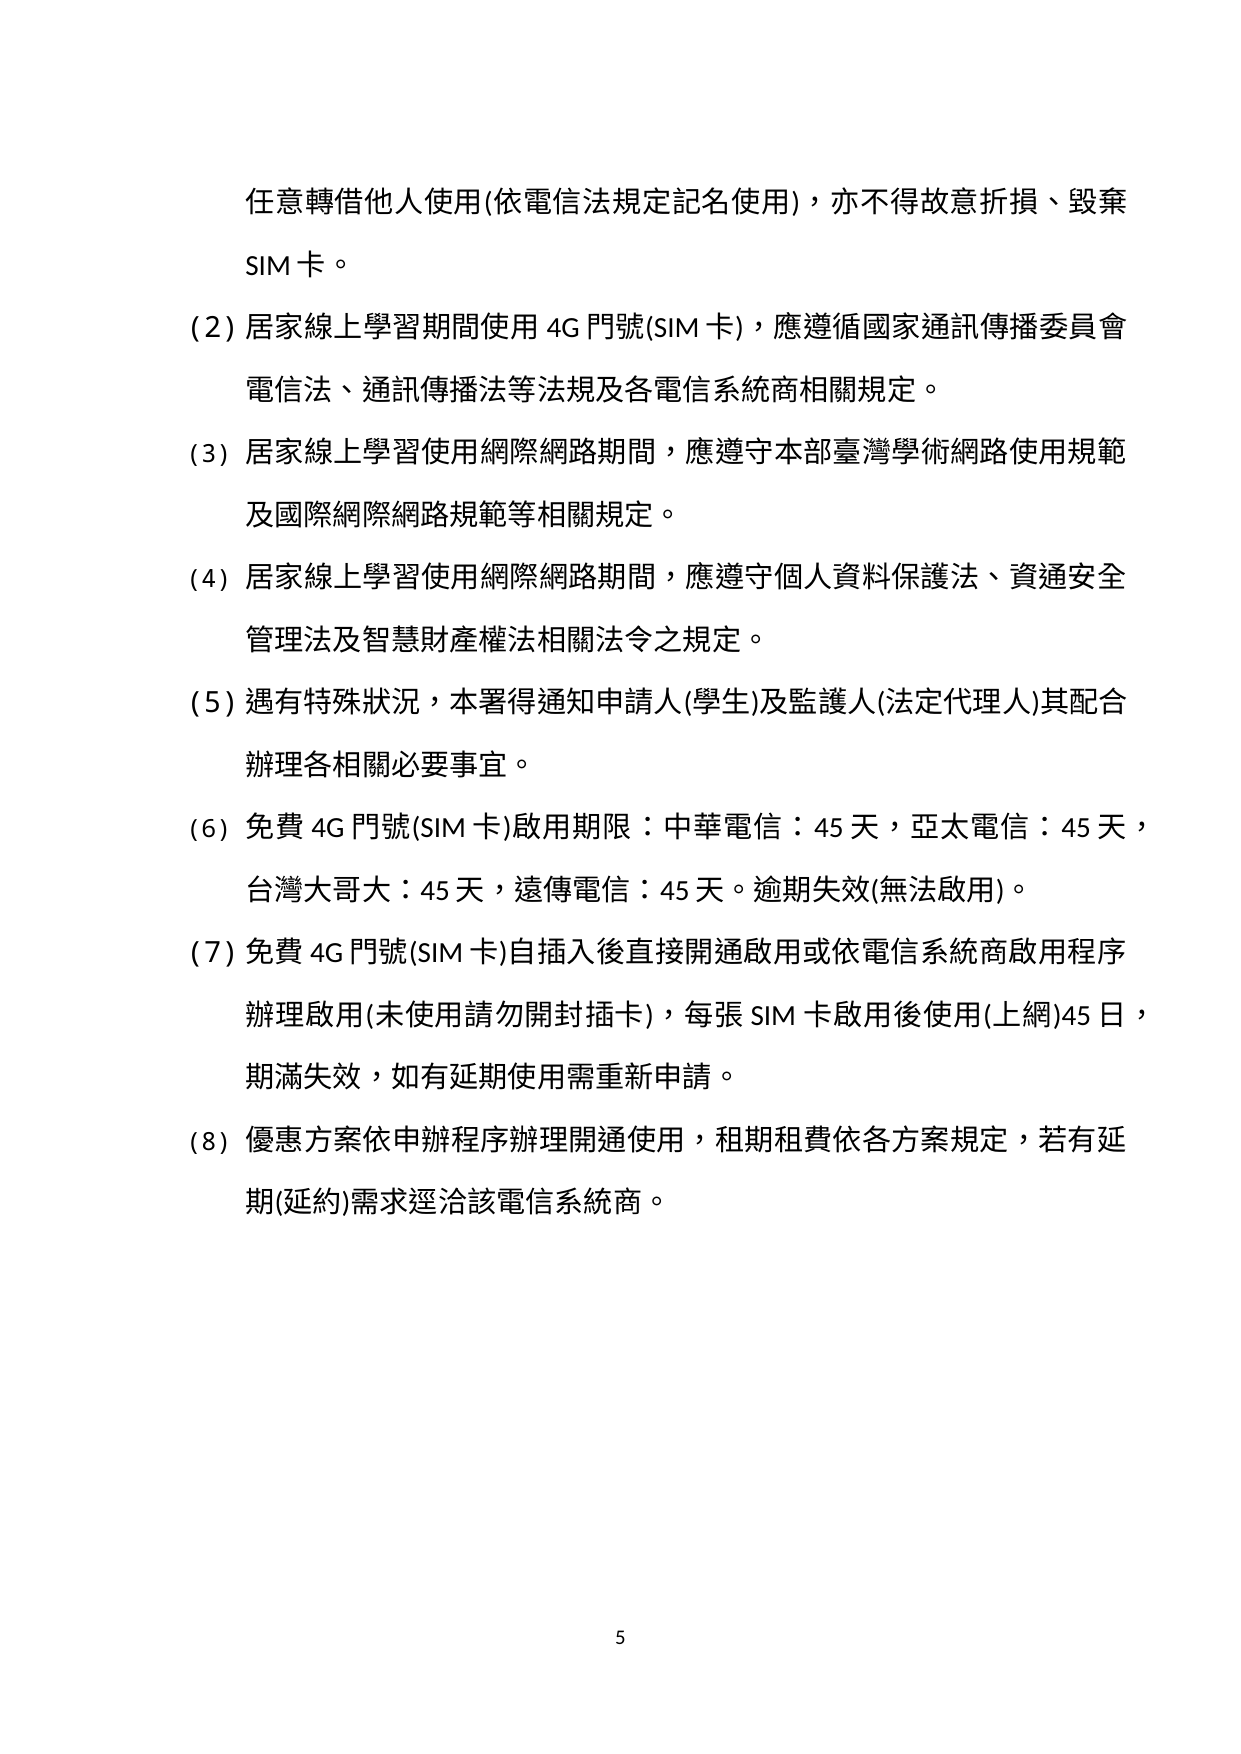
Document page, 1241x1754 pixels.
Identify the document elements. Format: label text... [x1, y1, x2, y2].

list 任意轉借他人使用(依電信法規定記名使用)，亦不得故意折損、毀棄SIM卡。 [186, 158, 1128, 283]
list 免費4G門號(SIM卡)自插入後直接開通啟用或依電信系統商啟用程序辦理啟用(未使用請勿開封插卡)，每張SIM卡啟用後使用(上網)45日，期滿失效，如有延期使用需重新申請。 [186, 908, 1128, 1096]
list 居家線上學習使用網際網路期間，應遵守個人資料保護法、資通安全管理法及智慧財產權法相關法令之規定。 [186, 533, 1128, 658]
list 優惠方案依申辦程序辦理開通使用，租期租費依各方案規定，若有延期(延約)需求逕洽該電信系統商。 [186, 1096, 1128, 1221]
list 居家線上學習期間使用4G門號(SIM卡)，應遵循國家通訊傳播委員會電信法、通訊傳播法等法規及各電信系統商相關規定。 [186, 283, 1128, 408]
list 遇有特殊狀況，本署得通知申請人(學生)及監護人(法定代理人)其配合辦理各相關必要事宜。 [186, 658, 1128, 783]
list 居家線上學習使用網際網路期間，應遵守本部臺灣學術網路使用規範及國際網際網路規範等相關規定。 [186, 408, 1128, 533]
list 免費4G門號(SIM卡)啟用期限：中華電信：45天，亞太電信：45天，台灣大哥大：45天，遠傳電信：45天。逾期失效(無法啟用)。 [186, 783, 1128, 908]
